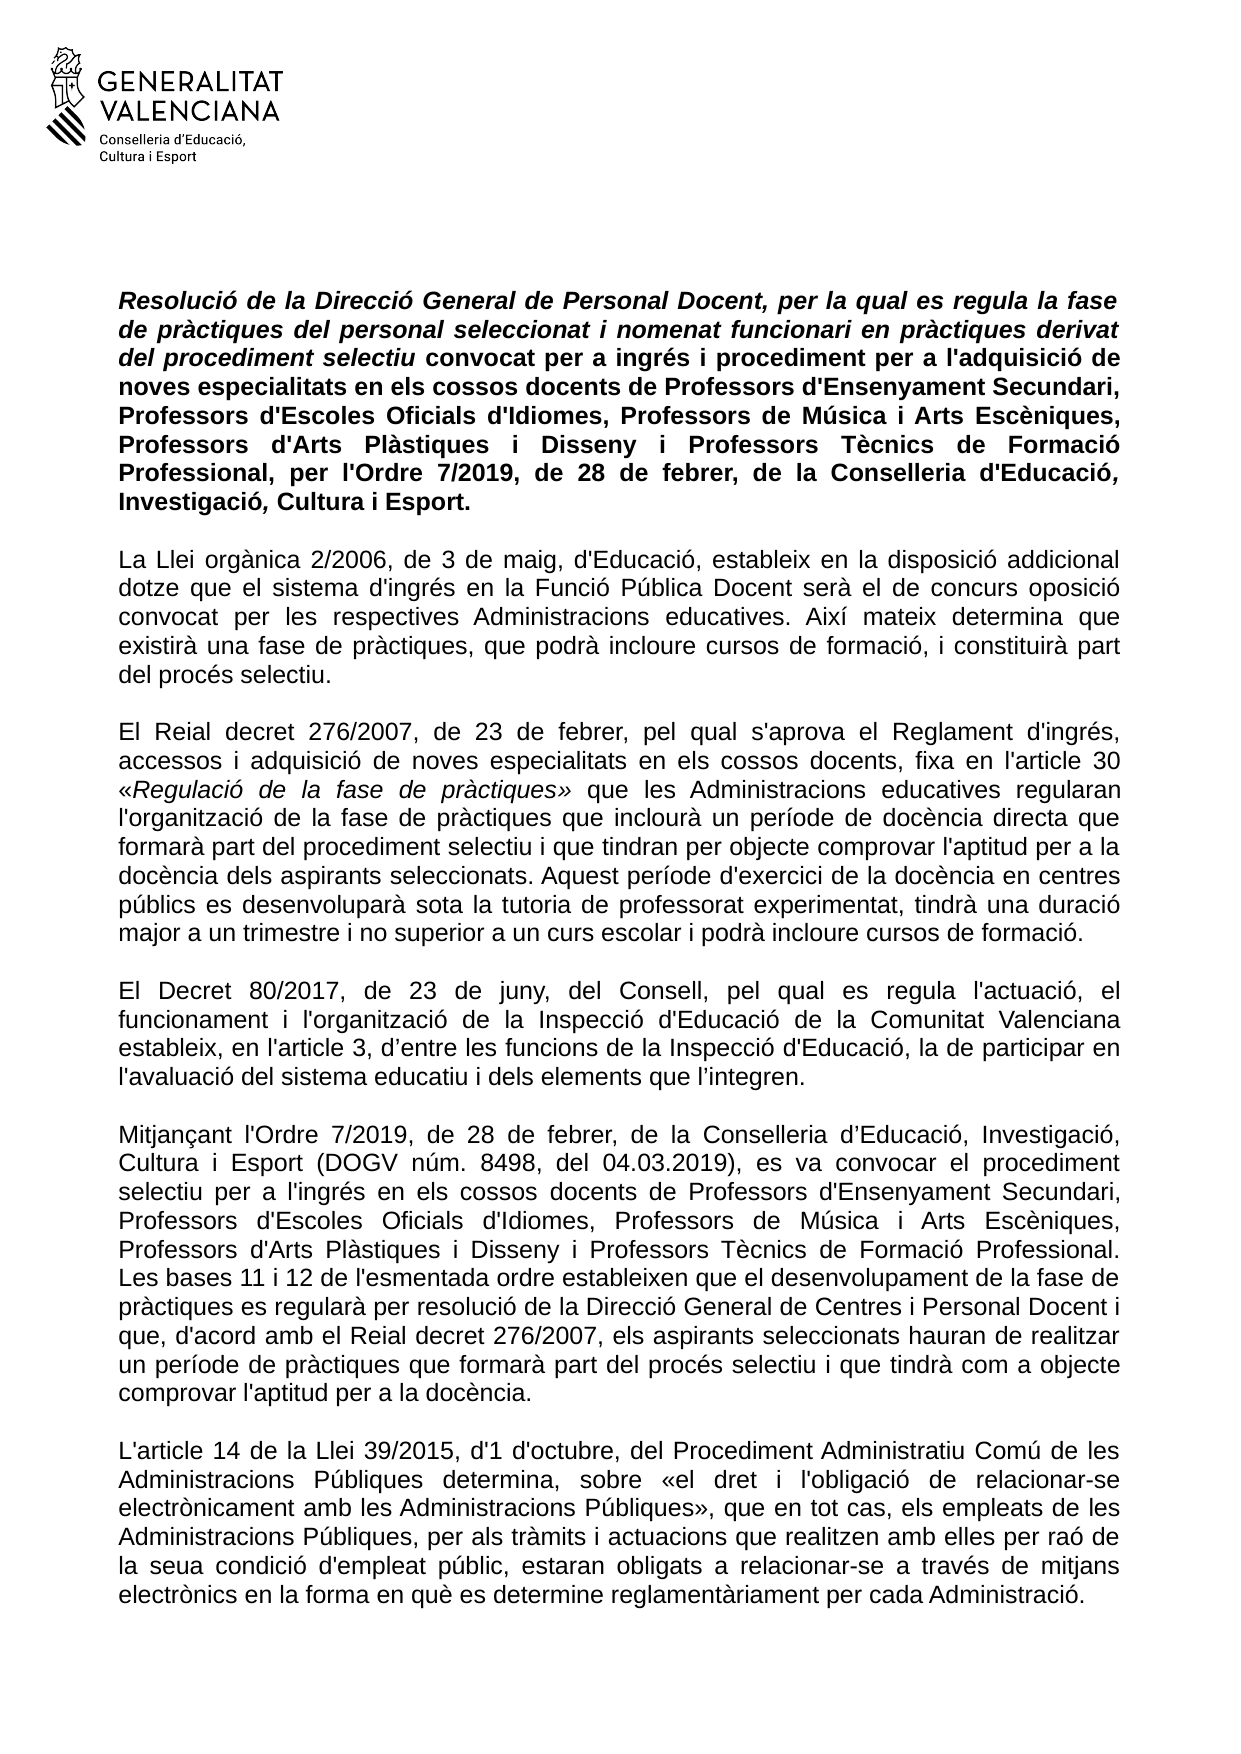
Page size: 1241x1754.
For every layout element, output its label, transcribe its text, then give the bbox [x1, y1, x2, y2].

text L'article 14 de la Llei 39/2015, d'1 d'octubre, del Procediment Administratiu Comú de les Administracions Públiques determina, sobre «el dret i l'obligació de relacionar-se electrònicament amb les Administracions Públiques», que en tot cas, els empleats de les Administracions Públiques, per als tràmits i actuacions que realitzen amb elles per raó de la seua condició d'empleat públic, estaran obligats a relacionar-se a través de mitjans electrònics en la forma en què es determine reglamentàriament per cada Administració. [118, 1436, 1122, 1608]
text Mitjançant l'Ordre 7/2019, de 28 de febrer, de la Conselleria d’Educació, Investigació, Cultura i Esport (DOGV núm. 8498, del 04.03.2019), es va convocar el procediment selectiu per a l'ingrés en els cossos docents de Professors d'Ensenyament Secundari, Professors d'Escoles Oficials d'Idiomes, Professors de Música i Arts Escèniques, Professors d'Arts Plàstiques i Disseny i Professors Tècnics de Formació Professional. Les bases 11 i 12 de l'esmentada ordre estableixen que el desenvolupament de la fase de pràctiques es regularà per resolució de la Direcció General de Centres i Personal Docent i que, d'acord amb el Reial decret 276/2007, els aspirants seleccionats hauran de realitzar un període de pràctiques que formarà part del procés selectiu i que tindrà com a objecte comprovar l'aptitud per a la docència. [118, 1120, 1122, 1407]
text El Decret 80/2017, de 23 de juny, del Consell, pel qual es regula l'actuació, el funcionament i l'organització de la Inspecció d'Educació de la Comunitat Valenciana estableix, en l'article 3, d’entre les funcions de la Inspecció d'Educació, la de participar en l'avaluació del sistema educatiu i dels elements que l’integren. [118, 976, 1122, 1091]
picture [46, 47, 283, 164]
text Resolució de la Direcció General de Personal Docent, per la qual es regula la fase de pràctiques del personal seleccionat i nomenat funcionari en pràctiques derivat del procediment selectiu convocat per a ingrés i procediment per a l'adquisició de noves especialitats en els cossos docents de Professors d'Ensenyament Secundari, Professors d'Escoles Oficials d'Idiomes, Professors de Música i Arts Escèniques, Professors d'Arts Plàstiques i Disseny i Professors Tècnics de Formació Professional, per l'Ordre 7/2019, de 28 de febrer, de la Conselleria d'Educació, Investigació, Cultura i Esport. [118, 286, 1122, 516]
text La Llei orgànica 2/2006, de 3 de maig, d'Educació, estableix en la disposició addicional dotze que el sistema d'ingrés en la Funció Pública Docent serà el de concurs oposició convocat per les respectives Administracions educatives. Així mateix determina que existirà una fase de pràctiques, que podrà incloure cursos de formació, i constituirà part del procés selectiu. [118, 545, 1122, 688]
text El Reial decret 276/2007, de 23 de febrer, pel qual s'aprova el Reglament d'ingrés, accessos i adquisició de noves especialitats en els cossos docents, fixa en l'article 30 «Regulació de la fase de pràctiques» que les Administracions educatives regularan l'organització de la fase de pràctiques que inclourà un període de docència directa que formarà part del procediment selectiu i que tindran per objecte comprovar l'aptitud per a la docència dels aspirants seleccionats. Aquest període d'exercici de la docència en centres públics es desenvoluparà sota la tutoria de professorat experimentat, tindrà una duració major a un trimestre i no superior a un curs escolar i podrà incloure cursos de formació. [118, 717, 1122, 947]
